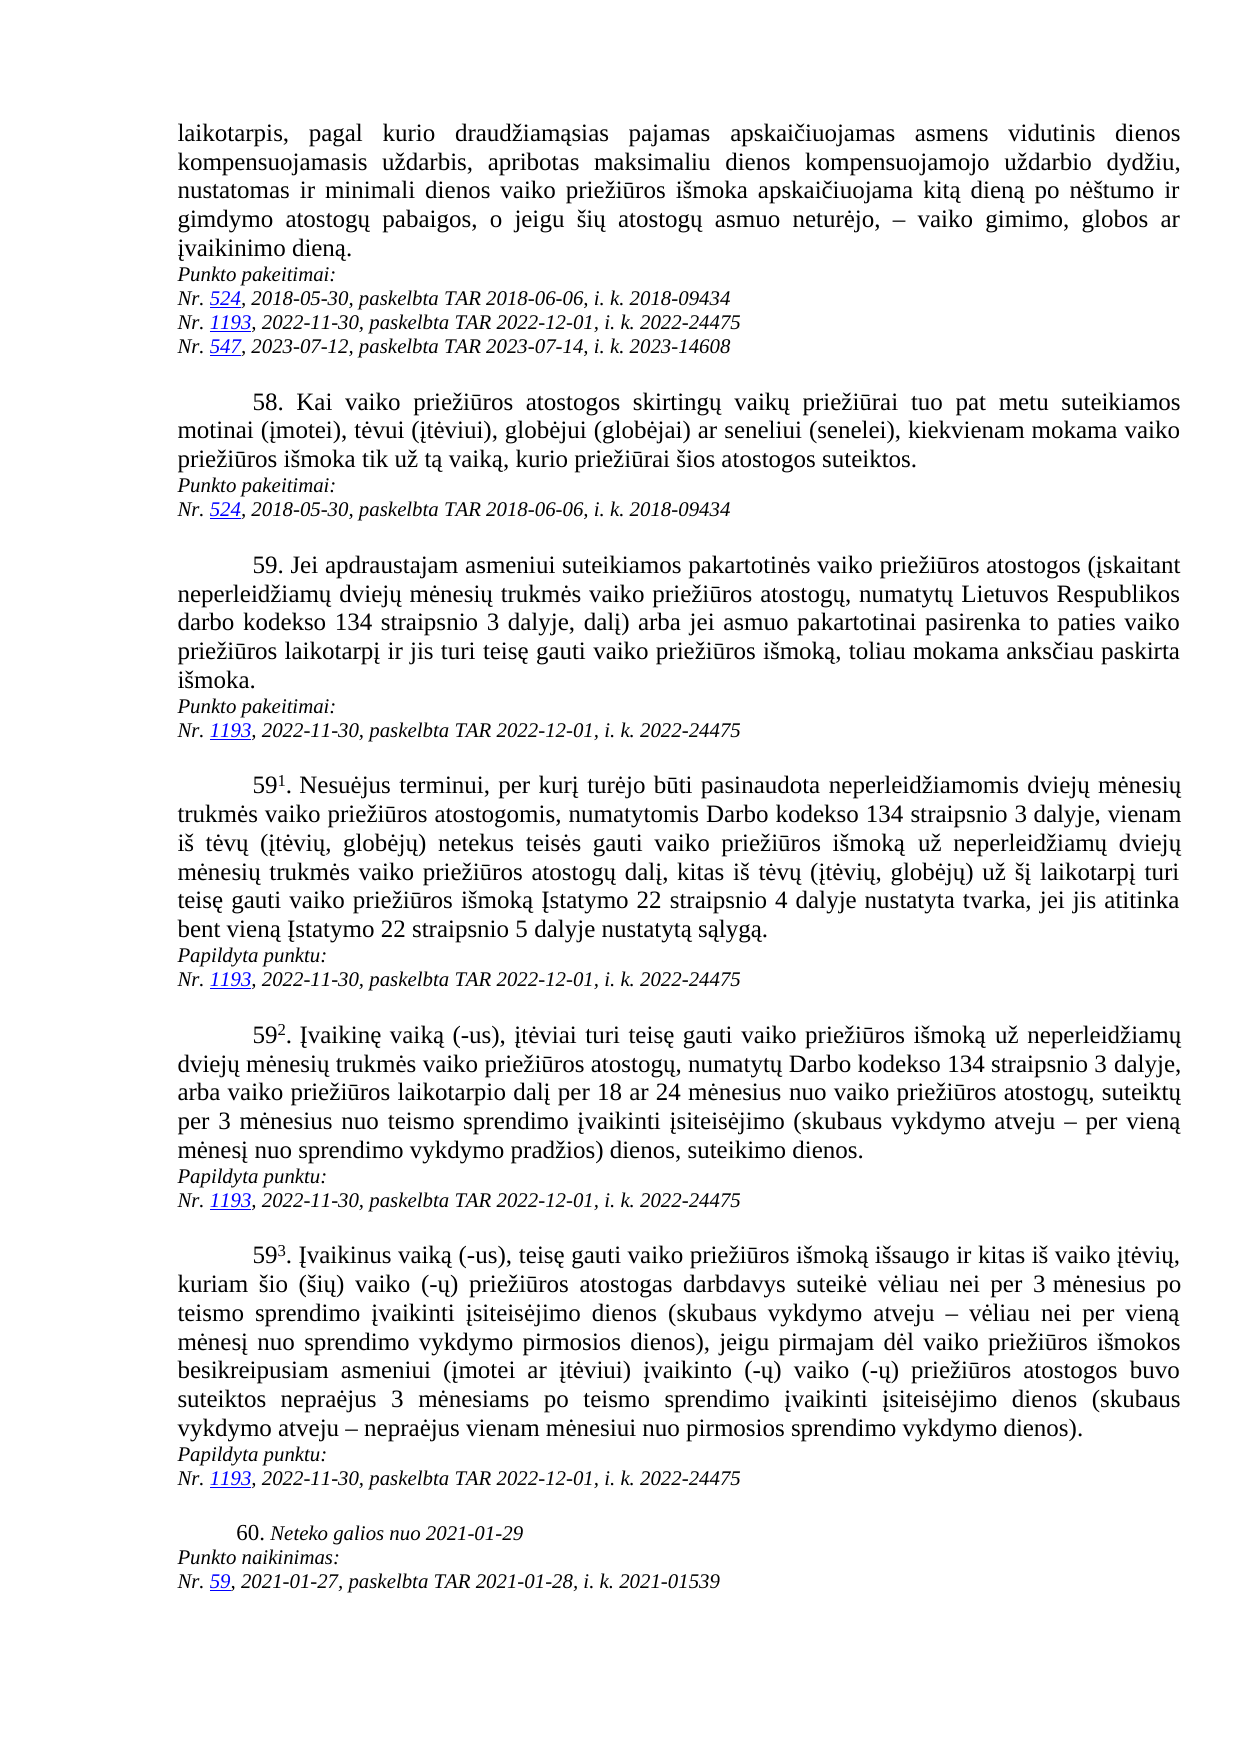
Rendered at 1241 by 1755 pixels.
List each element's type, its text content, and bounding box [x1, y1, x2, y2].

text Nr. 1193, 2022-11-30, paskelbta TAR 2022-12-01, i. k. 2022-24475 [177, 1466, 1181, 1490]
text 591. Nesuėjus terminui, per kurį turėjo būti pasinaudota neperleidžiamomis dviejų mėnesių trukmės vaiko priežiūros atostogomis, numatytomis Darbo kodekso 134 straipsnio 3 dalyje, vienam iš tėvų (įtėvių, globėjų) netekus teisės gauti vaiko priežiūros išmoką už neperleidžiamų dviejų mėnesių trukmės vaiko priežiūros atostogų dalį, kitas iš tėvų (įtėvių, globėjų) už šį laikotarpį turi teisę gauti vaiko priežiūros išmoką Įstatymo 22 straipsnio 4 dalyje nustatyta tvarka, jei jis atitinka bent vieną Įstatymo 22 straipsnio 5 dalyje nustatytą sąlygą. [177, 771, 1181, 943]
text Punkto pakeitimai: [177, 694, 1181, 718]
text 59. Jei apdraustajam asmeniui suteikiamos pakartotinės vaiko priežiūros atostogos (įskaitant neperleidžiamų dviejų mėnesių trukmės vaiko priežiūros atostogų, numatytų Lietuvos Respublikos darbo kodekso 134 straipsnio 3 dalyje, dalį) arba jei asmuo pakartotinai pasirenka to paties vaiko priežiūros laikotarpį ir jis turi teisę gauti vaiko priežiūros išmoką, toliau mokama anksčiau paskirta išmoka. [177, 550, 1181, 694]
text Nr. 1193, 2022-11-30, paskelbta TAR 2022-12-01, i. k. 2022-24475 [177, 967, 1181, 991]
text Nr. 1193, 2022-11-30, paskelbta TAR 2022-12-01, i. k. 2022-24475 [177, 1188, 1181, 1212]
text Nr. 547, 2023-07-12, paskelbta TAR 2023-07-14, i. k. 2023-14608 [177, 334, 1181, 358]
text 60. Neteko galios nuo 2021-01-29 [177, 1519, 1181, 1545]
text Nr. 1193, 2022-11-30, paskelbta TAR 2022-12-01, i. k. 2022-24475 [177, 310, 1181, 334]
text laikotarpis, pagal kurio draudžiamąsias pajamas apskaičiuojamas asmens vidutinis dienos kompensuojamasis uždarbis, apribotas maksimaliu dienos kompensuojamojo uždarbio dydžiu, nustatomas ir minimali dienos vaiko priežiūros išmoka apskaičiuojama kitą dieną po nėštumo ir gimdymo atostogų pabaigos, o jeigu šių atostogų asmuo neturėjo, – vaiko gimimo, globos ar įvaikinimo dieną. [177, 118, 1181, 262]
text Nr. 1193, 2022-11-30, paskelbta TAR 2022-12-01, i. k. 2022-24475 [177, 718, 1181, 742]
text Punkto naikinimas: [177, 1545, 1181, 1569]
text Papildyta punktu: [177, 943, 1181, 967]
text 593. Įvaikinus vaiką (-us), teisę gauti vaiko priežiūros išmoką išsaugo ir kitas iš vaiko įtėvių, kuriam šio (šių) vaiko (-ų) priežiūros atostogas darbdavys suteikė vėliau nei per 3 mėnesius po teismo sprendimo įvaikinti įsiteisėjimo dienos (skubaus vykdymo atveju – vėliau nei per vieną mėnesį nuo sprendimo vykdymo pirmosios dienos), jeigu pirmajam dėl vaiko priežiūros išmokos besikreipusiam asmeniui (įmotei ar įtėviui) įvaikinto (-ų) vaiko (-ų) priežiūros atostogos buvo suteiktos nepraėjus 3 mėnesiams po teismo sprendimo įvaikinti įsiteisėjimo dienos (skubaus vykdymo atveju – nepraėjus vienam mėnesiui nuo pirmosios sprendimo vykdymo dienos). [177, 1241, 1181, 1442]
text Punkto pakeitimai: [177, 262, 1181, 286]
text Punkto pakeitimai: [177, 473, 1181, 497]
text Papildyta punktu: [177, 1442, 1181, 1466]
text Nr. 59, 2021-01-27, paskelbta TAR 2021-01-28, i. k. 2021-01539 [177, 1569, 1181, 1593]
text Nr. 524, 2018-05-30, paskelbta TAR 2018-06-06, i. k. 2018-09434 [177, 497, 1181, 521]
text 592. Įvaikinę vaiką (-us), įtėviai turi teisę gauti vaiko priežiūros išmoką už neperleidžiamų dviejų mėnesių trukmės vaiko priežiūros atostogų, numatytų Darbo kodekso 134 straipsnio 3 dalyje, arba vaiko priežiūros laikotarpio dalį per 18 ar 24 mėnesius nuo vaiko priežiūros atostogų, suteiktų per 3 mėnesius nuo teismo sprendimo įvaikinti įsiteisėjimo (skubaus vykdymo atveju – per vieną mėnesį nuo sprendimo vykdymo pradžios) dienos, suteikimo dienos. [177, 1020, 1181, 1164]
text 58. Kai vaiko priežiūros atostogos skirtingų vaikų priežiūrai tuo pat metu suteikiamos motinai (įmotei), tėvui (įtėviui), globėjui (globėjai) ar seneliui (senelei), kiekvienam mokama vaiko priežiūros išmoka tik už tą vaiką, kurio priežiūrai šios atostogos suteiktos. [177, 387, 1181, 473]
text Papildyta punktu: [177, 1164, 1181, 1188]
text Nr. 524, 2018-05-30, paskelbta TAR 2018-06-06, i. k. 2018-09434 [177, 286, 1181, 310]
